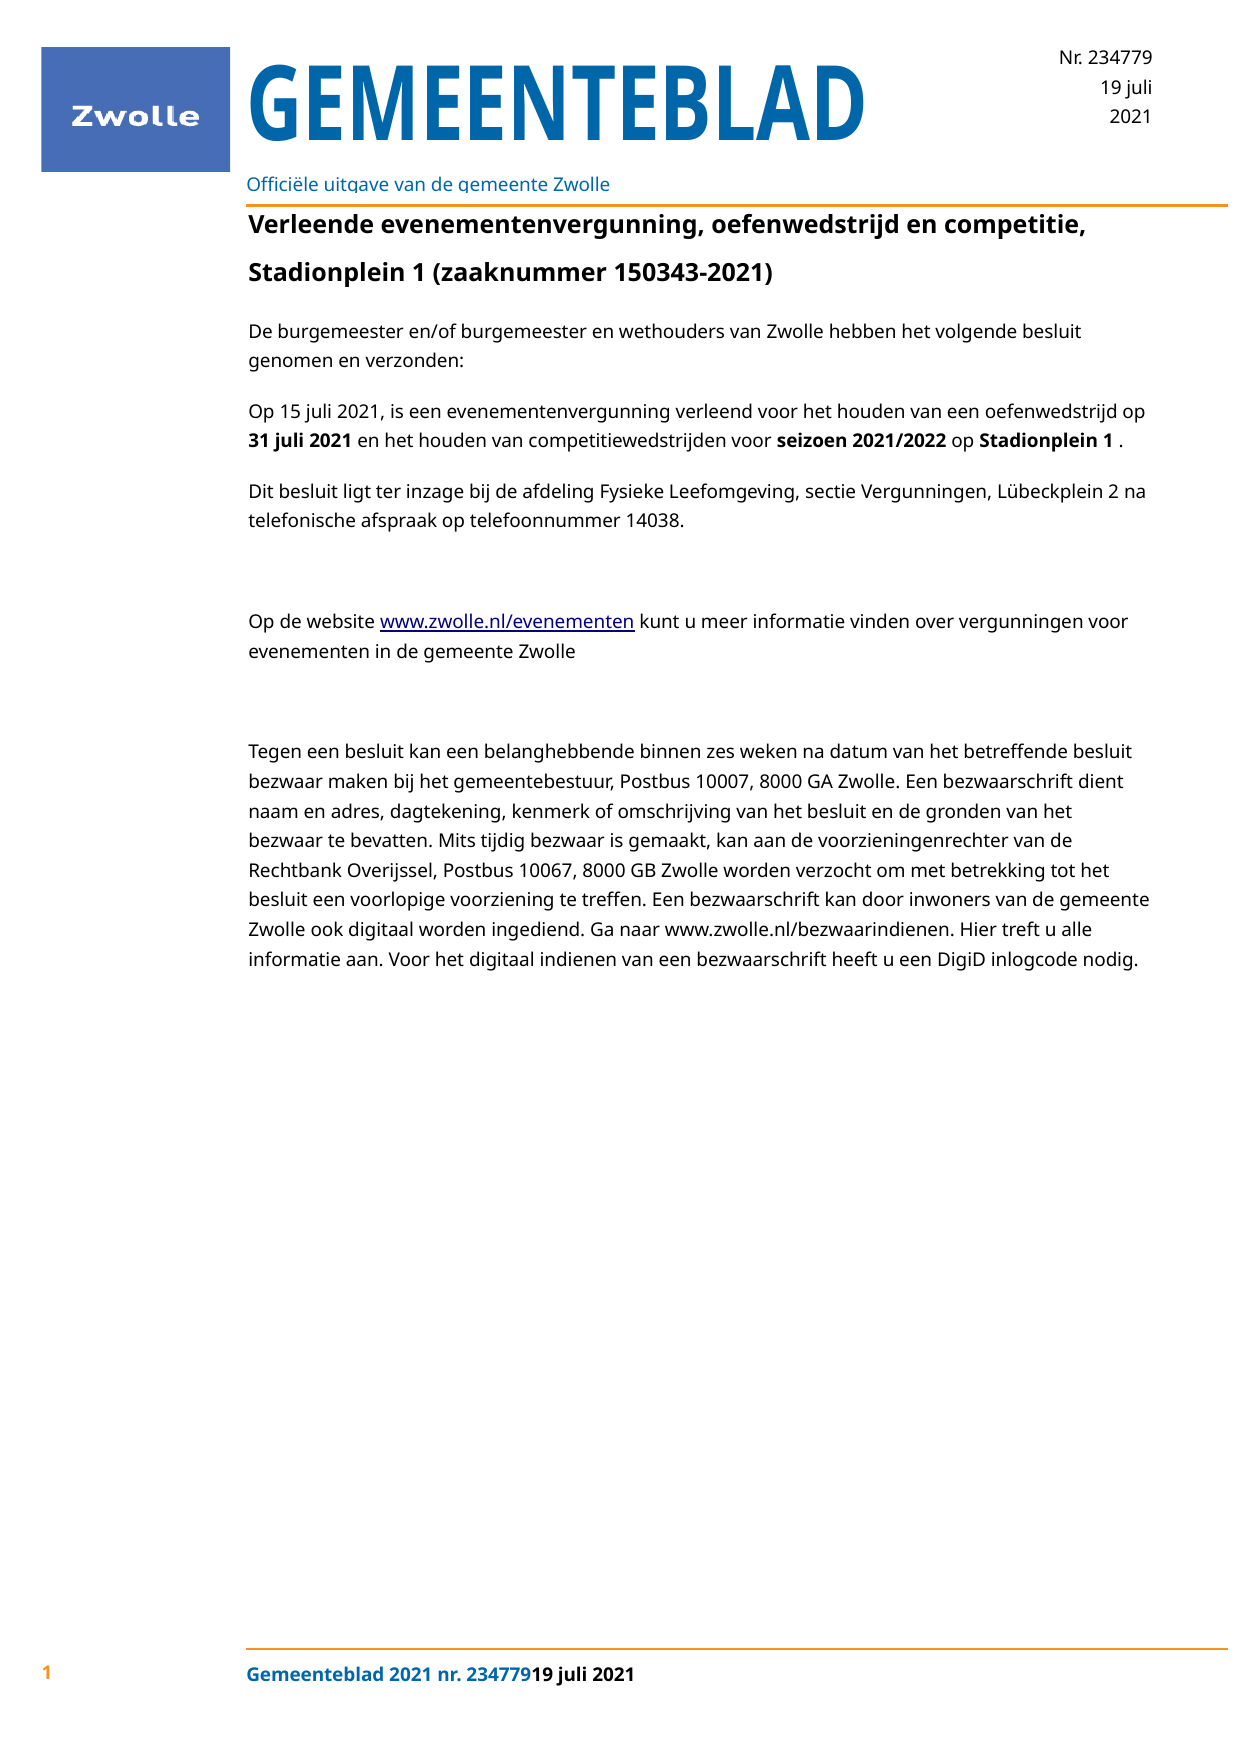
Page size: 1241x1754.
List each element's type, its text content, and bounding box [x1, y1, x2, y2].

text Op 15 juli 2021, is een evenementenvergunning verleend voor het houden van een oefenwedstrijd op 31 juli 2021 en het houden van competitiewedstrijden voor seizoen 2021/2022 op Stadionplein 1 . [248, 398, 1152, 453]
text De burgemeester en/of burgemeester en wethouders van Zwolle hebben het volgende besluit genomen en verzonden: [248, 318, 1152, 373]
text Verleende evenementenvergunning, oefenwedstrijd en competitie, Stadionplein 1 (zaaknummer 150343-2021) [248, 207, 1152, 288]
text Tegen een besluit kan een belanghebbende binnen zes weken na datum van het betreffende besluit bezwaar maken bij het gemeentebestuur, Postbus 10007, 8000 GA Zwolle. Een bezwaarschrift dient naam en adres, dagtekening, kenmerk of omschrijving van het besluit en de gronden van het bezwaar te bevatten. Mits tijdig bezwaar is gemaakt, kan aan de voorzieningenrechter van de Rechtbank Overijssel, Postbus 10067, 8000 GB Zwolle worden verzocht om met betrekking tot het besluit een voorlopige voorziening te treffen. Een bezwaarschrift kan door inwoners van de gemeente Zwolle ook digitaal worden ingediend. Ga naar www.zwolle.nl/bezwaarindienen. Hier treft u alle informatie aan. Voor het digitaal indienen van een bezwaarschrift heeft u een DigiD inlogcode nodig. [248, 739, 1152, 972]
text Op de website www.zwolle.nl/evenementen kunt u meer informatie vinden over vergunningen voor evenementen in de gemeente Zwolle [248, 608, 1152, 664]
picture [41, 47, 231, 172]
text Dit besluit ligt ter inzage bij de afdeling Fysieke Leefomgeving, sectie Vergunningen, Lübeckplein 2 na telefonische afspraak op telefoonnummer 14038. [248, 478, 1152, 533]
